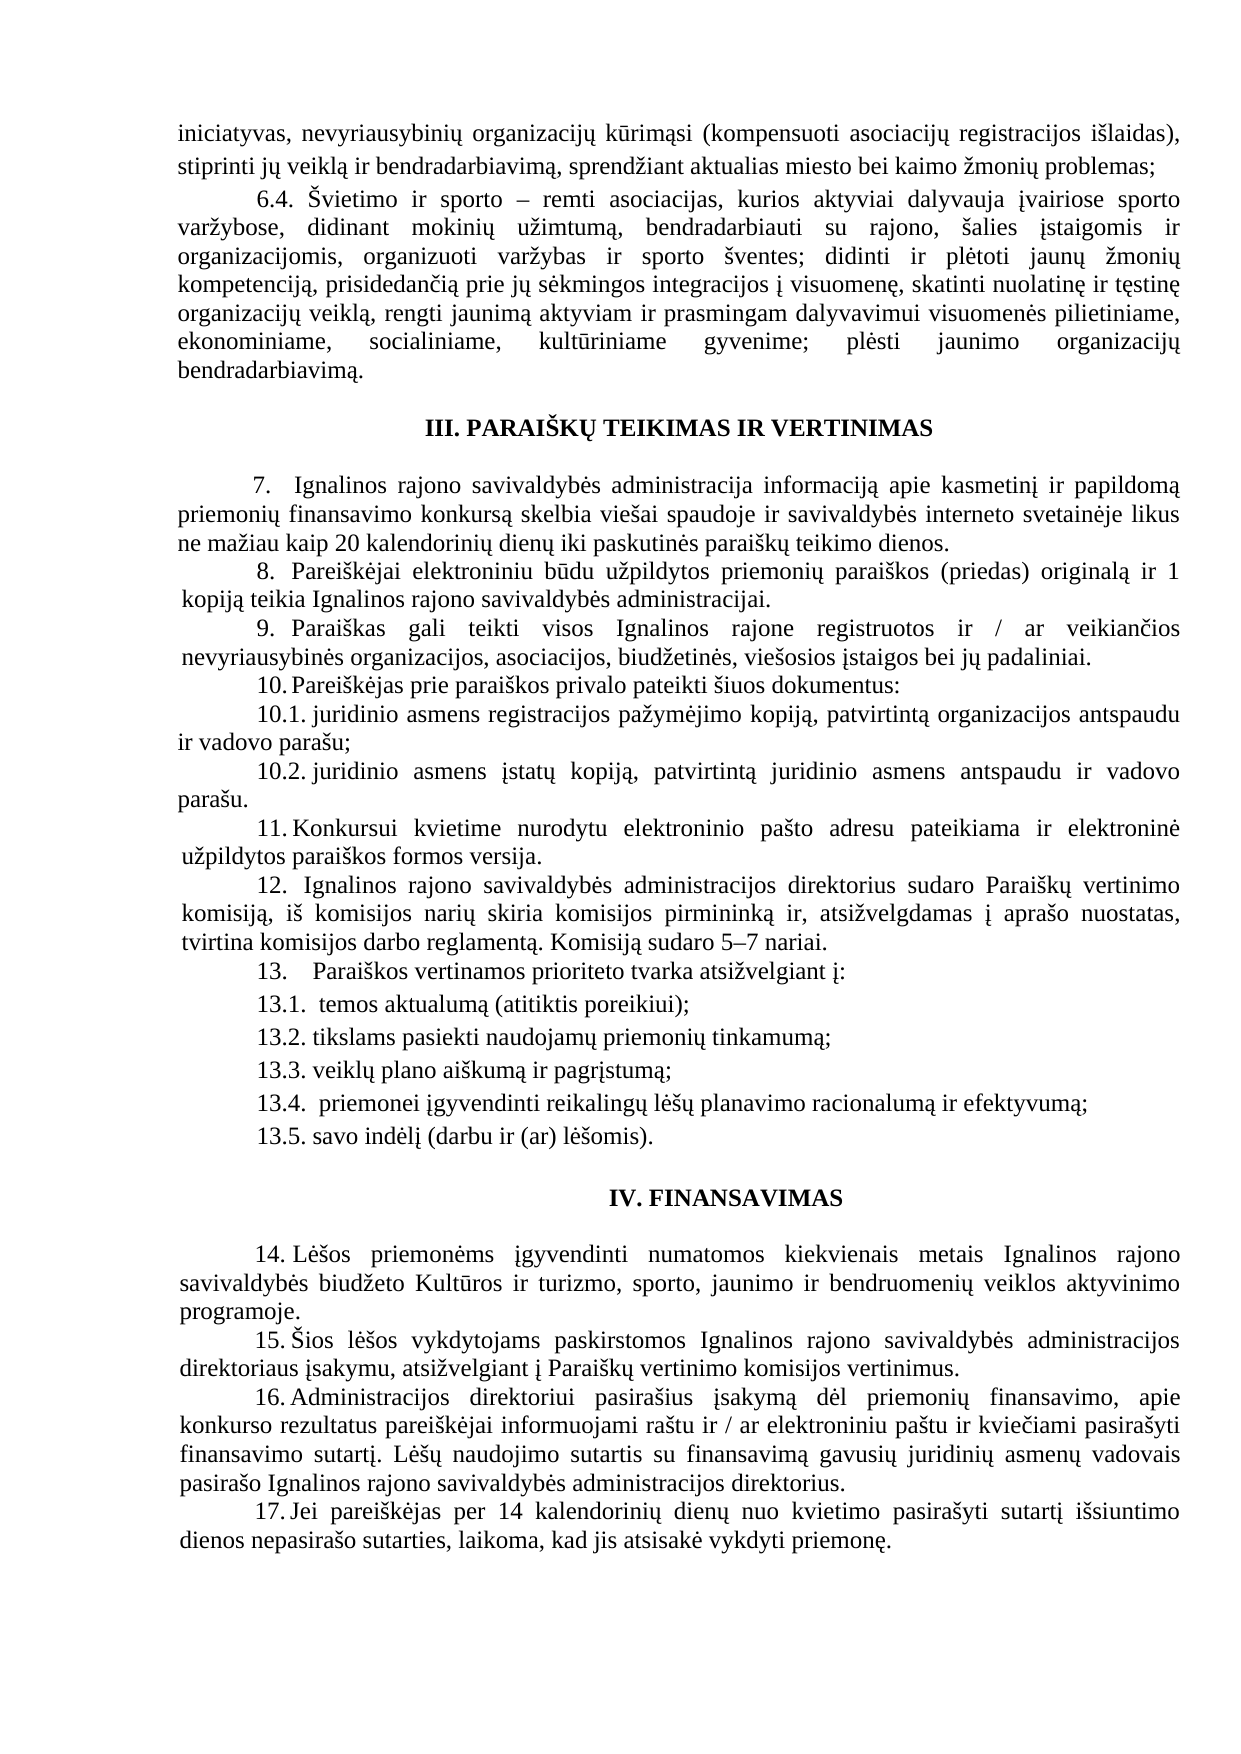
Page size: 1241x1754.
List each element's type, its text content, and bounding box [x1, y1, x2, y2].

text 10.2. juridinio asmens įstatų kopiją, patvirtintą juridinio asmens antspaudu ir vadovo parašu. [177, 756, 1181, 813]
text 10. Pareiškėjas prie paraiškos privalo pateikti šiuos dokumentus: [181, 671, 1181, 699]
text iniciatyvas, nevyriausybinių organizacijų kūrimąsi (kompensuoti asociacijų registracijos išlaidas), stiprinti jų veiklą ir bendradarbiavimą, sprendžiant aktualias miesto bei kaimo žmonių problemas; [177, 118, 1181, 180]
text 9. Paraiškas gali teikti visos Ignalinos rajone registruotos ir / ar veikiančios nevyriausybinės organizacijos, asociacijos, biudžetinės, viešosios įstaigos bei jų padaliniai. [181, 613, 1181, 671]
text 13.2. tikslams pasiekti naudojamų priemonių tinkamumą; [177, 1022, 1181, 1051]
text 13.3. veiklų plano aiškumą ir pagrįstumą; [177, 1055, 1181, 1084]
text 14. Lėšos priemonėms įgyvendinti numatomos kiekvienais metais Ignalinos rajono savivaldybės biudžeto Kultūros ir turizmo, sporto, jaunimo ir bendruomenių veiklos aktyvinimo programoje. [179, 1240, 1181, 1326]
text 15. Šios lėšos vykdytojams paskirstomos Ignalinos rajono savivaldybės administracijos direktoriaus įsakymu, atsižvelgiant į Paraiškų vertinimo komisijos vertinimus. [179, 1326, 1181, 1383]
text 8. Pareiškėjai elektroniniu būdu užpildytos priemonių paraiškos (priedas) originalą ir 1 kopiją teikia Ignalinos rajono savivaldybės administracijai. [181, 556, 1181, 613]
text 16. Administracijos direktoriui pasirašius įsakymą dėl priemonių finansavimo, apie konkurso rezultatus pareiškėjai informuojami raštu ir / ar elektroniniu paštu ir kviečiami pasirašyti finansavimo sutartį. Lėšų naudojimo sutartis su finansavimą gavusių juridinių asmenų vadovais pasirašo Ignalinos rajono savivaldybės administracijos direktorius. [179, 1383, 1181, 1497]
text 13. Paraiškos vertinamos prioriteto tvarka atsižvelgiant į: [177, 956, 1181, 985]
text 7. Ignalinos rajono savivaldybės administracija informaciją apie kasmetinį ir papildomą priemonių finansavimo konkursą skelbia viešai spaudoje ir savivaldybės interneto svetainėje likus ne mažiau kaip 20 kalendorinių dienų iki paskutinės paraiškų teikimo dienos. [177, 470, 1181, 556]
text 12. Ignalinos rajono savivaldybės administracijos direktorius sudaro Paraiškų vertinimo komisiją, iš komisijos narių skiria komisijos pirmininką ir, atsižvelgdamas į aprašo nuostatas, tvirtina komisijos darbo reglamentą. Komisiją sudaro 5–7 nariai. [181, 870, 1181, 956]
text 13.1. temos aktualumą (atitiktis poreikiui); [177, 989, 1181, 1018]
text 13.5. savo indėlį (darbu ir (ar) lėšomis). [177, 1121, 1181, 1150]
text 11. Konkursui kvietime nurodytu elektroninio pašto adresu pateikiama ir elektroninė užpildytos paraiškos formos versija. [181, 813, 1181, 870]
text III. PARAIŠKŲ TEIKIMAS IR VERTINIMAS [177, 413, 1181, 441]
text 13.4. priemonei įgyvendinti reikalingų lėšų planavimo racionalumą ir efektyvumą; [177, 1088, 1181, 1117]
text IV. FINANSAVIMAS [608, 1187, 1181, 1211]
text 17. Jei pareiškėjas per 14 kalendorinių dienų nuo kvietimo pasirašyti sutartį išsiuntimo dienos nepasirašo sutarties, laikoma, kad jis atsisakė vykdyti priemonę. [179, 1497, 1181, 1554]
text 10.1. juridinio asmens registracijos pažymėjimo kopiją, patvirtintą organizacijos antspaudu ir vadovo parašu; [177, 699, 1181, 756]
text 6.4. Švietimo ir sporto – remti asociacijas, kurios aktyviai dalyvauja įvairiose sporto varžybose, didinant mokinių užimtumą, bendradarbiauti su rajono, šalies įstaigomis ir organizacijomis, organizuoti varžybas ir sporto šventes; didinti ir plėtoti jaunų žmonių kompetenciją, prisidedančią prie jų sėkmingos integracijos į visuomenę, skatinti nuolatinę ir tęstinę organizacijų veiklą, rengti jaunimą aktyviam ir prasmingam dalyvavimui visuomenės pilietiniame, ekonominiame, socialiniame, kultūriniame gyvenime; plėsti jaunimo organizacijų bendradarbiavimą. [177, 184, 1181, 384]
